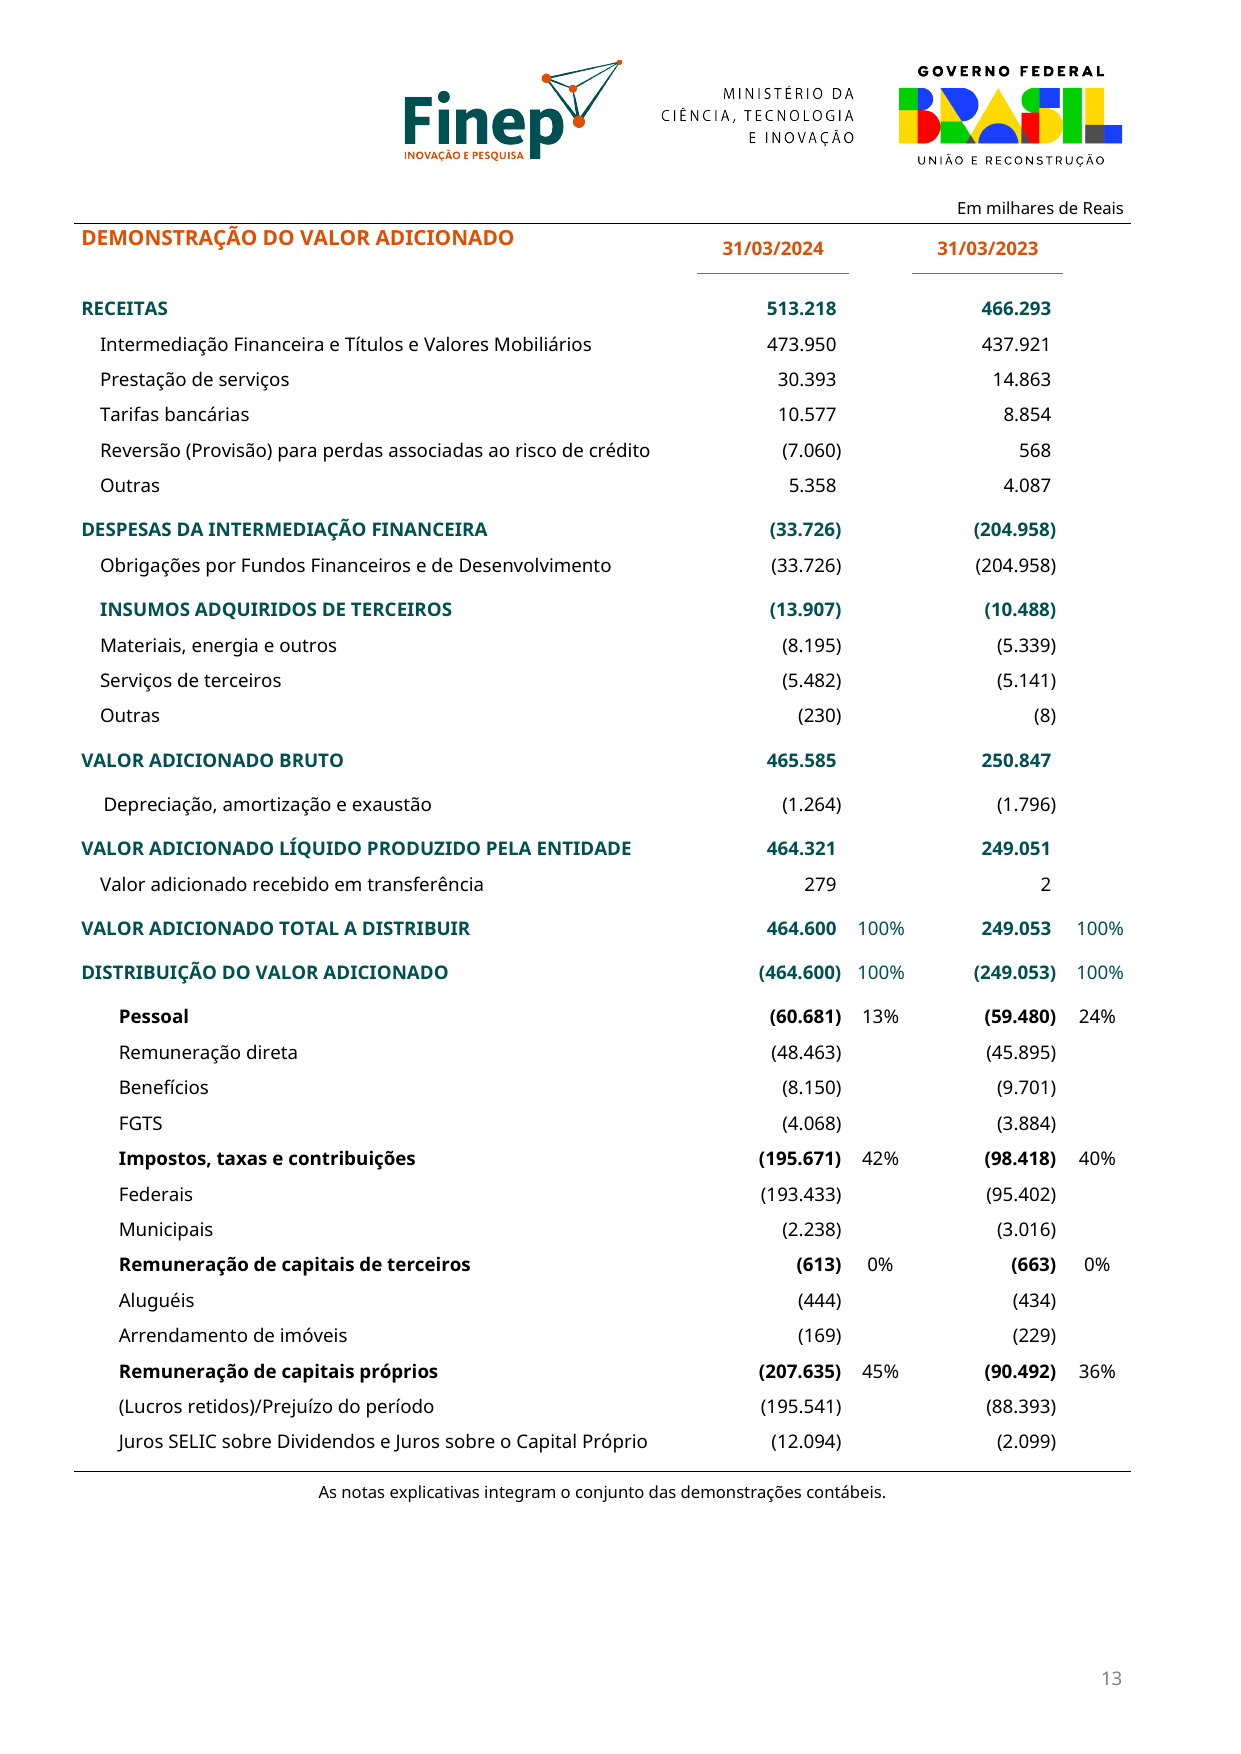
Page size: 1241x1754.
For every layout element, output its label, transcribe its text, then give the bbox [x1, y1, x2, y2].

table_cell (8) [912, 698, 1063, 733]
table_cell [849, 1176, 912, 1211]
table_cell [849, 698, 912, 733]
table_cell [912, 822, 1063, 831]
table_cell 465.585 [697, 742, 848, 777]
table_cell 249.051 [912, 831, 1063, 866]
table_cell Prestação de serviços [74, 361, 697, 397]
table_cell (8.150) [697, 1070, 848, 1105]
table_cell Obrigações por Fundos Financeiros e de Desenvolvimento [74, 547, 697, 583]
table_cell (9.701) [912, 1070, 1063, 1105]
table_cell (1.796) [912, 786, 1063, 822]
table_cell 464.600 [697, 910, 848, 946]
table_cell [849, 592, 912, 627]
table_cell (13.907) [697, 592, 848, 627]
table_cell 100% [849, 955, 912, 990]
table_cell (59.480) [912, 999, 1063, 1034]
table_cell [849, 1459, 912, 1471]
table_cell [849, 742, 912, 777]
table_cell (169) [697, 1318, 848, 1353]
table_cell [849, 1424, 912, 1459]
table_cell [1063, 1459, 1131, 1471]
table_cell 2 [912, 866, 1063, 901]
table_cell [1063, 786, 1131, 822]
table_cell [912, 778, 1063, 786]
table_cell [74, 503, 697, 512]
table_cell 4.087 [912, 468, 1063, 503]
table_cell [849, 786, 912, 822]
table_cell Pessoal [74, 999, 697, 1034]
table_cell [912, 990, 1063, 999]
table_cell [849, 1211, 912, 1247]
table_cell [74, 901, 697, 910]
table_cell [1063, 822, 1131, 831]
table_cell Remuneração de capitais próprios [74, 1353, 697, 1388]
table_cell Benefícios [74, 1070, 697, 1105]
table_cell [849, 1282, 912, 1318]
table_cell Impostos, taxas e contribuições [74, 1141, 697, 1176]
table_cell (434) [912, 1282, 1063, 1318]
table_cell [1063, 698, 1131, 733]
table_cell [697, 946, 848, 954]
table_cell [912, 503, 1063, 512]
table_cell [697, 503, 848, 512]
table_cell (3.884) [912, 1105, 1063, 1141]
table_cell 30.393 [697, 361, 848, 397]
table_cell [849, 866, 912, 901]
table_cell VALOR ADICIONADO BRUTO [74, 742, 697, 777]
table_cell [849, 1105, 912, 1141]
table_cell [1063, 583, 1131, 592]
table_cell 249.053 [912, 910, 1063, 946]
table_cell [1063, 592, 1131, 627]
table_cell Federais [74, 1176, 697, 1211]
table_cell (204.958) [912, 512, 1063, 547]
table_cell Reversão (Provisão) para perdas associadas ao risco de crédito [74, 432, 697, 468]
table_cell 250.847 [912, 742, 1063, 777]
table_cell [74, 990, 697, 999]
table_cell Demonstração do Valor Adicionado [74, 224, 697, 273]
table_cell [697, 1459, 848, 1471]
table_cell [912, 583, 1063, 592]
table_cell 513.218 [697, 291, 848, 326]
table_cell [1063, 291, 1131, 326]
table_cell (5.141) [912, 663, 1063, 698]
table_cell [697, 583, 848, 592]
table_cell 40% [1063, 1141, 1131, 1176]
table_cell DISTRIBUIÇÃO DO VALOR ADICIONADO [74, 955, 697, 990]
table_cell [74, 946, 697, 954]
table_cell (2.099) [912, 1424, 1063, 1459]
table_cell Intermediação Financeira e Títulos e Valores Mobiliários [74, 326, 697, 361]
table_cell Outras [74, 698, 697, 733]
table_cell [1063, 432, 1131, 468]
table_cell 100% [1063, 955, 1131, 990]
table_cell (249.053) [912, 955, 1063, 990]
table_cell [1063, 946, 1131, 954]
table_cell [849, 901, 912, 910]
table_cell 13% [849, 999, 912, 1034]
table_cell [849, 468, 912, 503]
table_cell (230) [697, 698, 848, 733]
table_cell 464.321 [697, 831, 848, 866]
table_cell 0% [1063, 1247, 1131, 1282]
table_cell RECEITAS [74, 291, 697, 326]
table_cell [849, 1389, 912, 1424]
table_cell Outras [74, 468, 697, 503]
table_cell [697, 901, 848, 910]
table_cell (444) [697, 1282, 848, 1318]
table_cell (33.726) [697, 547, 848, 583]
table_cell Valor adicionado recebido em transferência [74, 866, 697, 901]
table_cell [1063, 1176, 1131, 1211]
table_cell [849, 778, 912, 786]
table_cell [1063, 901, 1131, 910]
table_cell 473.950 [697, 326, 848, 361]
table_cell [849, 291, 912, 326]
table_cell [1063, 1034, 1131, 1070]
table_cell As notas explicativas integram o conjunto das demonstrações contábeis. [74, 1472, 1131, 1512]
table_cell [1063, 866, 1131, 901]
table_cell [74, 1459, 697, 1471]
table_cell [697, 822, 848, 831]
table_cell [697, 990, 848, 999]
table_header [74, 193, 697, 222]
table_cell (88.393) [912, 1389, 1063, 1424]
table_cell [849, 512, 912, 547]
table_cell [1063, 1105, 1131, 1141]
table_cell Aluguéis [74, 1282, 697, 1318]
table_cell [74, 273, 697, 291]
table_cell 100% [1063, 910, 1131, 946]
table_cell [1063, 742, 1131, 777]
table_cell [912, 901, 1063, 910]
table_cell (5.339) [912, 627, 1063, 662]
table_cell 24% [1063, 999, 1131, 1034]
table_cell [1063, 326, 1131, 361]
table_cell [849, 432, 912, 468]
table_cell 279 [697, 866, 848, 901]
table_cell 8.854 [912, 397, 1063, 432]
table_cell (613) [697, 1247, 848, 1282]
table_cell [1063, 733, 1131, 742]
table_cell (7.060) [697, 432, 848, 468]
table_cell [697, 274, 848, 291]
table_cell (3.016) [912, 1211, 1063, 1247]
table_cell 45% [849, 1353, 912, 1388]
table_cell (2.238) [697, 1211, 848, 1247]
table_cell (95.402) [912, 1176, 1063, 1211]
table_cell (33.726) [697, 512, 848, 547]
table_cell [1063, 778, 1131, 786]
table_cell [1063, 627, 1131, 662]
table_cell (204.958) [912, 547, 1063, 583]
table_cell [74, 733, 697, 742]
table_cell (45.895) [912, 1034, 1063, 1070]
table_cell 437.921 [912, 326, 1063, 361]
table_cell [1063, 1389, 1131, 1424]
table_cell [1063, 1070, 1131, 1105]
table_cell [1063, 273, 1131, 291]
table_cell Materiais, energia e outros [74, 627, 697, 662]
table_cell [849, 224, 912, 273]
table_cell 31/03/2023 [912, 224, 1063, 273]
table_cell FGTS [74, 1105, 697, 1141]
table_cell [1063, 663, 1131, 698]
table_cell [1063, 224, 1131, 273]
table_cell [849, 326, 912, 361]
table_cell [912, 274, 1063, 291]
table_cell Depreciação, amortização e exaustão [74, 786, 697, 822]
table_cell (195.671) [697, 1141, 848, 1176]
table_cell 10.577 [697, 397, 848, 432]
table_cell [849, 822, 912, 831]
table_cell VALOR ADICIONADO TOTAL A DISTRIBUIR [74, 910, 697, 946]
table_cell (10.488) [912, 592, 1063, 627]
table_cell [1063, 1424, 1131, 1459]
table_cell [1063, 990, 1131, 999]
table_cell [849, 946, 912, 954]
table_cell [849, 1070, 912, 1105]
table_cell [849, 361, 912, 397]
table_cell (1.264) [697, 786, 848, 822]
table_cell (663) [912, 1247, 1063, 1282]
table_cell (193.433) [697, 1176, 848, 1211]
table_cell Remuneração direta [74, 1034, 697, 1070]
table_cell [74, 583, 697, 592]
table_cell [849, 831, 912, 866]
table_cell Serviços de terceiros [74, 663, 697, 698]
table_cell [1063, 1318, 1131, 1353]
table_cell [849, 1318, 912, 1353]
table_cell [849, 547, 912, 583]
table_cell VALOR ADICIONADO LÍQUIDO PRODUZIDO PELA ENTIDADE [74, 831, 697, 866]
table_cell (229) [912, 1318, 1063, 1353]
table_cell (48.463) [697, 1034, 848, 1070]
table_cell Tarifas bancárias [74, 397, 697, 432]
table_cell (4.068) [697, 1105, 848, 1141]
table_cell [912, 946, 1063, 954]
table_cell [849, 397, 912, 432]
table_cell [1063, 397, 1131, 432]
table_cell Remuneração de capitais de terceiros [74, 1247, 697, 1282]
table_cell [1063, 831, 1131, 866]
table_cell (Lucros retidos)/Prejuízo do período [74, 1389, 697, 1424]
table_cell Juros SELIC sobre Dividendos e Juros sobre o Capital Próprio [74, 1424, 697, 1459]
table_cell [912, 733, 1063, 742]
table_cell INSUMOS ADQUIRIDOS DE TERCEIROS [74, 592, 697, 627]
table_cell [849, 273, 912, 291]
table_cell 0% [849, 1247, 912, 1282]
table_cell [849, 583, 912, 592]
table_cell 100% [849, 910, 912, 946]
table_cell (8.195) [697, 627, 848, 662]
table_cell (464.600) [697, 955, 848, 990]
table_cell [849, 627, 912, 662]
table_cell [1063, 503, 1131, 512]
table_cell [849, 663, 912, 698]
table_cell (90.492) [912, 1353, 1063, 1388]
table_cell Arrendamento de imóveis [74, 1318, 697, 1353]
table_cell (195.541) [697, 1389, 848, 1424]
table_cell (5.482) [697, 663, 848, 698]
table_cell [74, 778, 697, 786]
table_cell [1063, 1282, 1131, 1318]
table_cell (12.094) [697, 1424, 848, 1459]
table_header Em milhares de Reais [697, 193, 1131, 222]
table_cell [74, 822, 697, 831]
table_cell 14.863 [912, 361, 1063, 397]
table_cell 36% [1063, 1353, 1131, 1388]
table_cell [1063, 512, 1131, 547]
table_cell [1063, 547, 1131, 583]
table_cell DESPESAS DA INTERMEDIAÇÃO FINANCEIRA [74, 512, 697, 547]
table_cell 31/03/2024 [697, 224, 848, 273]
table_cell [1063, 361, 1131, 397]
table_cell [849, 503, 912, 512]
table_cell 5.358 [697, 468, 848, 503]
table_cell [697, 778, 848, 786]
table_cell 466.293 [912, 291, 1063, 326]
table_cell [849, 1034, 912, 1070]
table_cell [1063, 1211, 1131, 1247]
table_cell (98.418) [912, 1141, 1063, 1176]
table_cell [849, 733, 912, 742]
table_cell [1063, 468, 1131, 503]
table_cell Municipais [74, 1211, 697, 1247]
table_cell [912, 1459, 1063, 1471]
table_cell (60.681) [697, 999, 848, 1034]
table_cell [697, 733, 848, 742]
table_cell [849, 990, 912, 999]
table_cell 42% [849, 1141, 912, 1176]
table_cell (207.635) [697, 1353, 848, 1388]
table_cell 568 [912, 432, 1063, 468]
